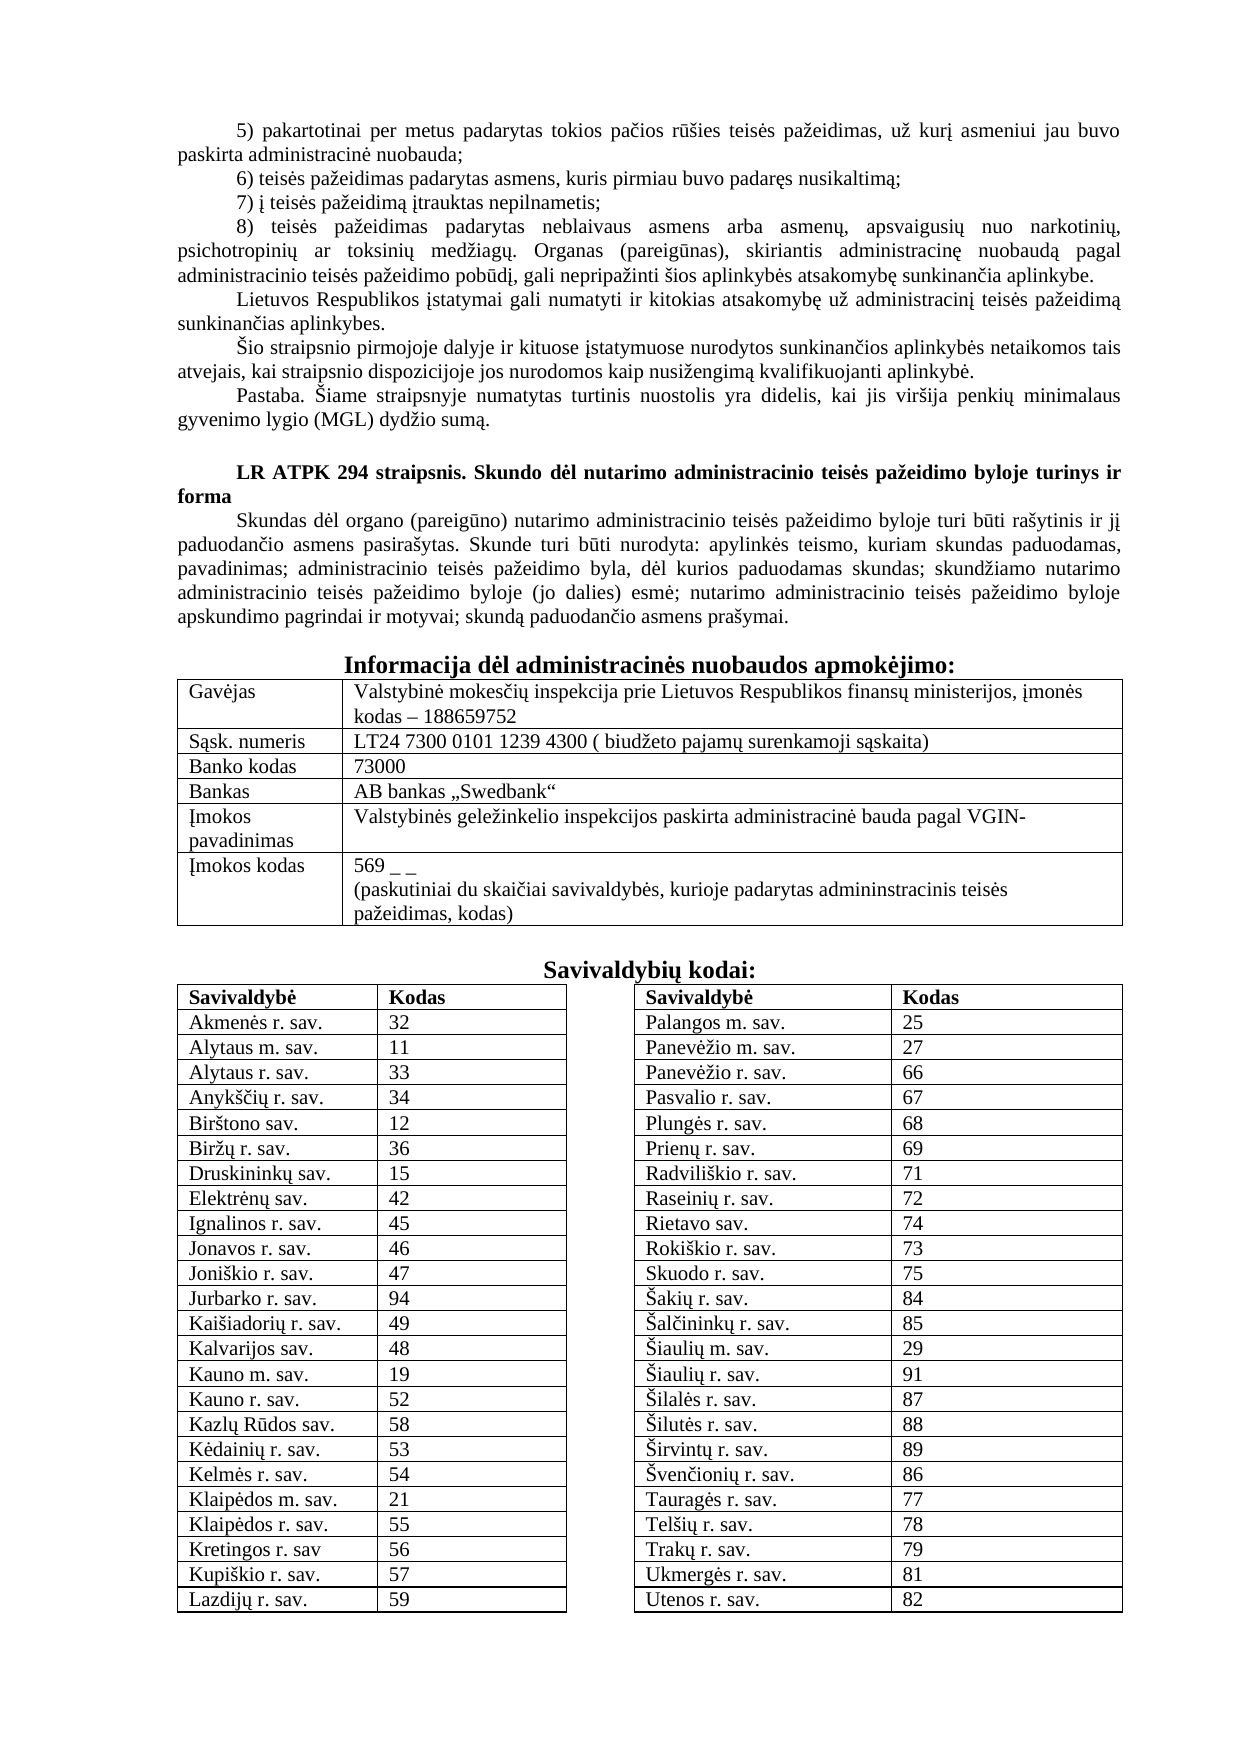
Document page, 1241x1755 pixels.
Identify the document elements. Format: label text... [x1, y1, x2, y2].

table_cell 52 [378, 1387, 566, 1411]
table_cell Šiaulių m. sav. [635, 1336, 891, 1360]
table_cell Skuodo r. sav. [635, 1261, 891, 1285]
table_cell 36 [378, 1136, 566, 1159]
table_cell Sąsk. numeris [178, 729, 342, 753]
table_cell 82 [892, 1588, 1122, 1611]
table_cell Klaipėdos r. sav. [178, 1512, 377, 1536]
table_cell Ukmergės r. sav. [635, 1562, 891, 1586]
table_cell [567, 1109, 634, 1134]
table_cell Jonavos r. sav. [178, 1236, 377, 1260]
table_cell 86 [892, 1462, 1122, 1486]
table_cell [567, 1059, 634, 1084]
table_cell 42 [378, 1186, 566, 1210]
table_cell Tauragės r. sav. [635, 1487, 891, 1511]
table_cell Elektrėnų sav. [178, 1186, 377, 1210]
table_cell Rokiškio r. sav. [635, 1236, 891, 1260]
table_cell 59 [378, 1588, 566, 1611]
table_cell 91 [892, 1361, 1122, 1386]
table_cell Druskininkų sav. [178, 1161, 377, 1185]
table_cell [567, 1185, 634, 1210]
table_cell 21 [378, 1487, 566, 1511]
text Informacija dėl administracinės nuobaudos apmokėjimo: [177, 650, 1122, 678]
table_cell [567, 1160, 634, 1185]
table_cell [567, 1561, 634, 1586]
table_cell 87 [892, 1387, 1122, 1411]
text LR ATPK 294 straipsnis. Skundo dėl nutarimo administracinio teisės pažeidimo byloje turinys ir forma [177, 460, 1122, 508]
table_cell 66 [892, 1060, 1122, 1084]
table_cell Kaišiadorių r. sav. [178, 1311, 377, 1335]
text Savivaldybių kodai: [177, 955, 1122, 984]
table_cell Radviliškio r. sav. [635, 1161, 891, 1185]
table_cell [567, 1335, 634, 1360]
table_cell Kazlų Rūdos sav. [178, 1412, 377, 1436]
text 5) pakartotinai per metus padarytas tokios pačios rūšies teisės pažeidimas, už kurį asmeniui jau buvo paskirta administracinė nuobauda; [177, 118, 1122, 166]
table_cell Utenos r. sav. [635, 1588, 891, 1611]
table_cell [567, 1486, 634, 1511]
table_cell Klaipėdos m. sav. [178, 1487, 377, 1511]
table_cell Kėdainių r. sav. [178, 1437, 377, 1461]
table_cell 85 [892, 1311, 1122, 1335]
table_cell 71 [892, 1161, 1122, 1185]
table_cell Alytaus m. sav. [178, 1035, 377, 1059]
table_cell Kelmės r. sav. [178, 1462, 377, 1486]
table_cell 15 [378, 1161, 566, 1185]
text 8) teisės pažeidimas padarytas neblaivaus asmens arba asmenų, apsvaigusių nuo narkotinių, psichotropinių ar toksinių medžiagų. Organas (pareigūnas), skiriantis administracinę nuobaudą pagal administracinio teisės pažeidimo pobūdį, gali nepripažinti šios aplinkybės atsakomybę sunkinančia aplinkybe. [177, 214, 1122, 287]
table_cell 89 [892, 1437, 1122, 1461]
table_cell Panevėžio r. sav. [635, 1060, 891, 1084]
table_cell Kalvarijos sav. [178, 1336, 377, 1360]
table_cell Įmokos pavadinimas [178, 804, 342, 852]
table_cell [567, 1586, 634, 1611]
table_cell Kretingos r. sav [178, 1537, 377, 1561]
table_cell Lazdijų r. sav. [178, 1588, 377, 1611]
table_cell LT24 7300 0101 1239 4300 ( biudžeto pajamų surenkamoji sąskaita) [343, 729, 1122, 753]
table_cell 69 [892, 1136, 1122, 1159]
table_cell Biržų r. sav. [178, 1136, 377, 1159]
table_cell Banko kodas [178, 754, 342, 778]
table_cell Šalčininkų r. sav. [635, 1311, 891, 1335]
table_cell 49 [378, 1311, 566, 1335]
table_cell 58 [378, 1412, 566, 1436]
table_cell 72 [892, 1186, 1122, 1210]
text Pastaba. Šiame straipsnyje numatytas turtinis nuostolis yra didelis, kai jis viršija penkių minimalaus gyvenimo lygio (MGL) dydžio sumą. [177, 383, 1122, 431]
table_cell Bankas [178, 779, 342, 803]
table_cell AB bankas „Swedbank“ [343, 779, 1122, 803]
table_cell [567, 1210, 634, 1235]
table_cell Širvintų r. sav. [635, 1437, 891, 1461]
table_header Valstybinė mokesčių inspekcija prie Lietuvos Respublikos finansų ministerijos, įmonės kodas – 188659752 [343, 680, 1122, 728]
table_cell Plungės r. sav. [635, 1110, 891, 1134]
table_cell Jurbarko r. sav. [178, 1286, 377, 1310]
table_cell 73 [892, 1236, 1122, 1260]
table_cell 94 [378, 1286, 566, 1310]
table_cell Prienų r. sav. [635, 1136, 891, 1159]
table_cell [567, 1235, 634, 1260]
table_cell Valstybinės geležinkelio inspekcijos paskirta administracinė bauda pagal VGIN- [343, 804, 1122, 852]
table_cell 54 [378, 1462, 566, 1486]
table_cell Pasvalio r. sav. [635, 1085, 891, 1109]
table_cell 73000 [343, 754, 1122, 778]
table_cell 81 [892, 1562, 1122, 1586]
table_cell 25 [892, 1010, 1122, 1034]
text Skundas dėl organo (pareigūno) nutarimo administracinio teisės pažeidimo byloje turi būti rašytinis ir jį paduodančio asmens pasirašytas. Skunde turi būti nurodyta: apylinkės teismo, kuriam skundas paduodamas, pavadinimas; administracinio teisės pažeidimo byla, dėl kurios paduodamas skundas; skundžiamo nutarimo administracinio teisės pažeidimo byloje (jo dalies) esmė; nutarimo administracinio teisės pažeidimo byloje apskundimo pagrindai ir motyvai; skundą paduodančio asmens prašymai. [177, 508, 1122, 628]
table_cell Telšių r. sav. [635, 1512, 891, 1536]
table_cell Šakių r. sav. [635, 1286, 891, 1310]
table_cell Kauno r. sav. [178, 1387, 377, 1411]
text Lietuvos Respublikos įstatymai gali numatyti ir kitokias atsakomybę už administracinį teisės pažeidimą sunkinančias aplinkybes. [177, 287, 1122, 335]
table_cell 78 [892, 1512, 1122, 1536]
table_cell 45 [378, 1211, 566, 1235]
table_cell [567, 1461, 634, 1486]
table_cell 33 [378, 1060, 566, 1084]
table_cell 68 [892, 1110, 1122, 1134]
table_cell Raseinių r. sav. [635, 1186, 891, 1210]
table_cell Anykščių r. sav. [178, 1085, 377, 1109]
table_cell Šilutės r. sav. [635, 1412, 891, 1436]
table_cell Birštono sav. [178, 1110, 377, 1134]
table_cell [567, 1536, 634, 1561]
table_cell 11 [378, 1035, 566, 1059]
table_cell Kauno m. sav. [178, 1361, 377, 1386]
table_cell [567, 1260, 634, 1285]
table_cell 79 [892, 1537, 1122, 1561]
table_cell 55 [378, 1512, 566, 1536]
table_cell 56 [378, 1537, 566, 1561]
table_cell 77 [892, 1487, 1122, 1511]
table_header Savivaldybė [635, 985, 891, 1009]
table_cell 88 [892, 1412, 1122, 1436]
table_cell 46 [378, 1236, 566, 1260]
table_cell 48 [378, 1336, 566, 1360]
table_cell Šilalės r. sav. [635, 1387, 891, 1411]
table_cell Kupiškio r. sav. [178, 1562, 377, 1586]
table_cell 569 _ _ (paskutiniai du skaičiai savivaldybės, kurioje padarytas admininstracinis teisės pažeidimas, kodas) [343, 853, 1122, 925]
table_cell Akmenės r. sav. [178, 1010, 377, 1034]
table_cell [567, 1411, 634, 1436]
table_cell 57 [378, 1562, 566, 1586]
table_cell Švenčionių r. sav. [635, 1462, 891, 1486]
table_cell [567, 1436, 634, 1461]
table_cell [567, 1285, 634, 1310]
table_cell 53 [378, 1437, 566, 1461]
table_cell Panevėžio m. sav. [635, 1035, 891, 1059]
table_cell 29 [892, 1336, 1122, 1360]
table_cell [567, 1009, 634, 1034]
table_cell [567, 1310, 634, 1335]
table_cell 27 [892, 1035, 1122, 1059]
table_cell [567, 1084, 634, 1109]
table_header Gavėjas [178, 680, 342, 728]
table_cell Įmokos kodas [178, 853, 342, 925]
table_header Savivaldybė [178, 985, 377, 1009]
table_cell 84 [892, 1286, 1122, 1310]
table_cell 67 [892, 1085, 1122, 1109]
table_cell 19 [378, 1361, 566, 1386]
table_cell [567, 1360, 634, 1386]
table_header Kodas [378, 985, 566, 1009]
table_cell 32 [378, 1010, 566, 1034]
table_cell Ignalinos r. sav. [178, 1211, 377, 1235]
text 6) teisės pažeidimas padarytas asmens, kuris pirmiau buvo padaręs nusikaltimą; [177, 166, 1122, 190]
table_cell Trakų r. sav. [635, 1537, 891, 1561]
table_cell [567, 1034, 634, 1059]
table_cell 12 [378, 1110, 566, 1134]
table_header Kodas [892, 985, 1122, 1009]
table_cell 34 [378, 1085, 566, 1109]
table_header [567, 984, 634, 1009]
table_cell Alytaus r. sav. [178, 1060, 377, 1084]
table_cell [567, 1386, 634, 1411]
table_cell Palangos m. sav. [635, 1010, 891, 1034]
table_cell 47 [378, 1261, 566, 1285]
table_cell [567, 1135, 634, 1159]
text 7) į teisės pažeidimą įtrauktas nepilnametis; [177, 190, 1122, 214]
text Šio straipsnio pirmojoje dalyje ir kituose įstatymuose nurodytos sunkinančios aplinkybės netaikomos tais atvejais, kai straipsnio dispozicijoje jos nurodomos kaip nusižengimą kvalifikuojanti aplinkybė. [177, 335, 1122, 383]
table_cell Šiaulių r. sav. [635, 1361, 891, 1386]
table_cell 74 [892, 1211, 1122, 1235]
table_cell [567, 1511, 634, 1536]
table_cell 75 [892, 1261, 1122, 1285]
table_cell Rietavo sav. [635, 1211, 891, 1235]
table_cell Joniškio r. sav. [178, 1261, 377, 1285]
